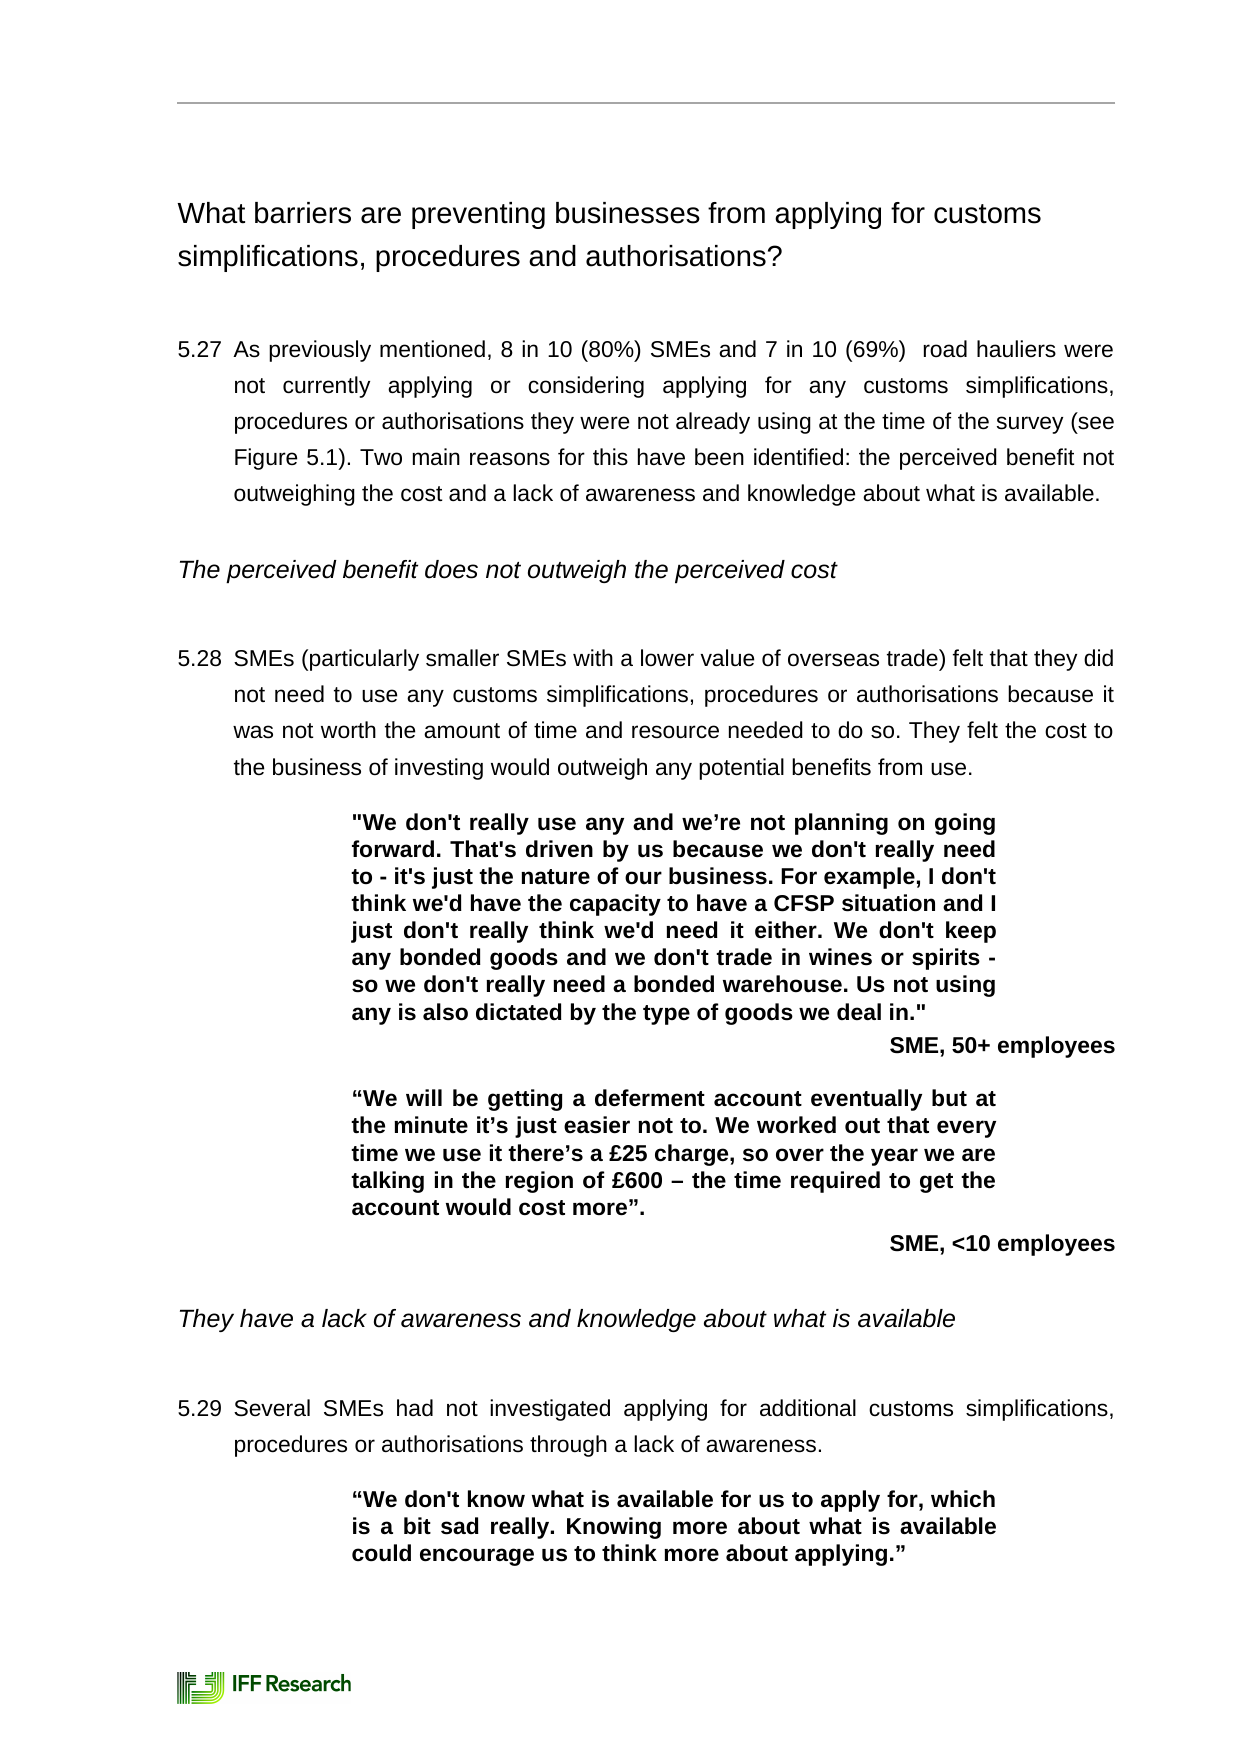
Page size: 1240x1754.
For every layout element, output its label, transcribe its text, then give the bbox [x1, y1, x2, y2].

text “We will be getting a deferment account eventually but at the minute it’s just easier not to. We worked out that every time we use it there’s a £25 charge, so over the year we are talking in the region of £600 – the time required to get the account would cost more”. [351, 1094, 997, 1230]
list As previously mentioned, 8 in 10 (80%) SMEs and 7 in 10 (69%) road hauliers were not currently applying or considering applying for any customs simplifications, procedures or authorisations they were not already using at the time of the survey (see Figure 5.1). Two main reasons for this have been identified: the perceived benefit not outweighing the cost and a lack of awareness and knowledge about what is available. [177, 336, 1115, 516]
text SME, <10 employees [177, 1230, 1115, 1265]
subtitle The perceived benefit does not outweigh the perceived cost [177, 555, 1115, 594]
subtitle What barriers are preventing businesses from applying for customs simplifications, procedures and authorisations? [177, 196, 1115, 282]
list Several SMEs had not investigated applying for additional customs simplifications, procedures or authorisations through a lack of awareness. [177, 1394, 1115, 1467]
text SME, 50+ employees [177, 1032, 1115, 1068]
text “We don't know what is available for us to apply for, which is a bit sad really. Knowing more about what is available could encourage us to think more about applying.” [351, 1493, 997, 1574]
subtitle They have a lack of awareness and knowledge about what is available [177, 1304, 1115, 1343]
text "We don't really use any and we’re not planning on going forward. That's driven by us because we don't really need to - it's just the nature of our business. For example, I don't think we'd have the capacity to have a CFSP situation and I just don't really think we'd need it either. We don't keep any bonded goods and we don't trade in wines or spirits - so we don't really need a bonded warehouse. Us not using any is also dictated by the type of goods we deal in." [351, 816, 997, 1032]
list SMEs (particularly smaller SMEs with a lower value of overseas trade) felt that they did not need to use any customs simplifications, procedures or authorisations because it was not worth the amount of time and resource needed to do so. They felt the cost to the business of investing would outweigh any potential benefits from use. [177, 645, 1115, 789]
